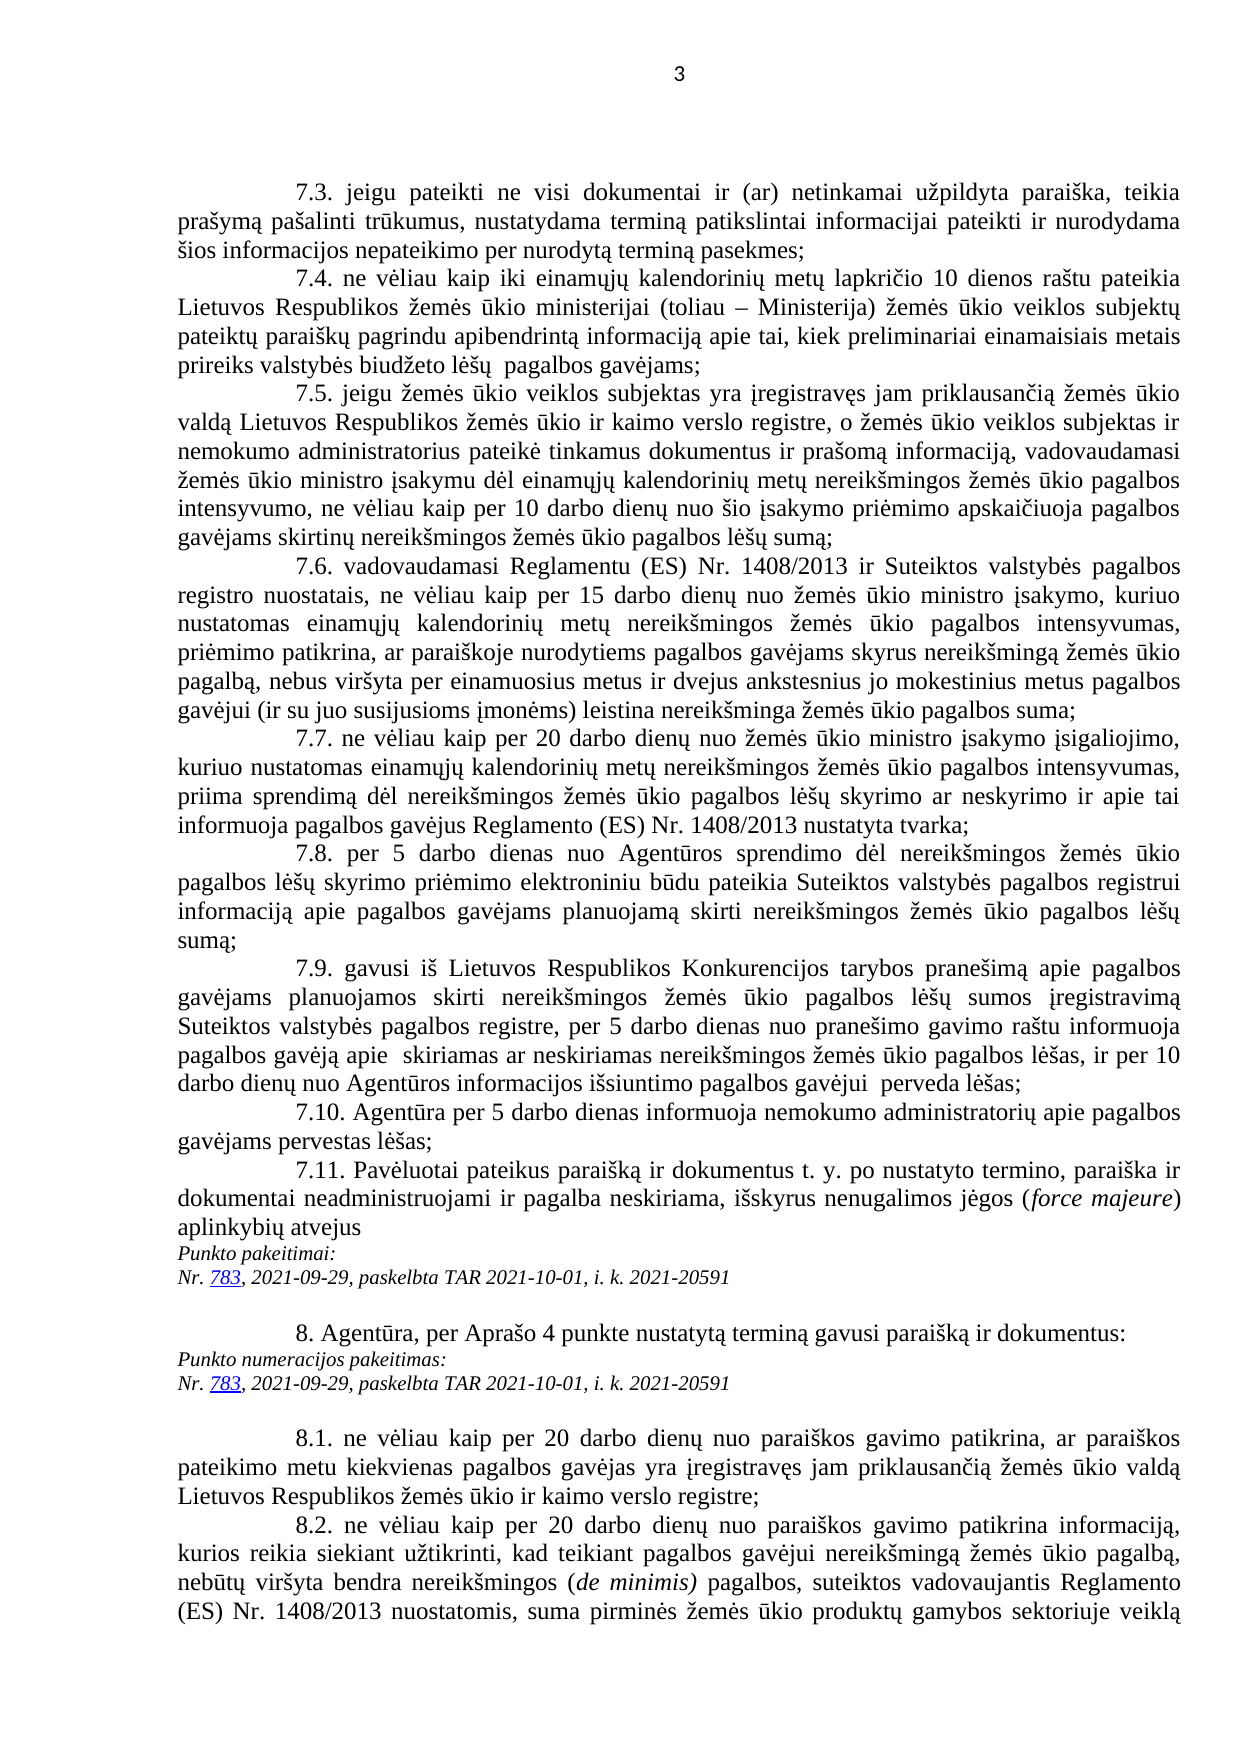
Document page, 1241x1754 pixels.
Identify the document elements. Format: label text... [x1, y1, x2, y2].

text Punkto numeracijos pakeitimas: [177, 1347, 1181, 1371]
text 7.4. ne vėliau kaip iki einamųjų kalendorinių metų lapkričio 10 dienos raštu pateikia Lietuvos Respublikos žemės ūkio ministerijai (toliau – Ministerija) žemės ūkio veiklos subjektų pateiktų paraiškų pagrindu apibendrintą informaciją apie tai, kiek preliminariai einamaisiais metais prireiks valstybės biudžeto lėšų pagalbos gavėjams; [177, 263, 1181, 378]
text 7.7. ne vėliau kaip per 20 darbo dienų nuo žemės ūkio ministro įsakymo įsigaliojimo, kuriuo nustatomas einamųjų kalendorinių metų nereikšmingos žemės ūkio pagalbos intensyvumas, priima sprendimą dėl nereikšmingos žemės ūkio pagalbos lėšų skyrimo ar neskyrimo ir apie tai informuoja pagalbos gavėjus Reglamento (ES) Nr. 1408/2013 nustatyta tvarka; [177, 723, 1181, 838]
text 7.11. Pavėluotai pateikus paraišką ir dokumentus t. y. po nustatyto termino, paraiška ir dokumentai neadministruojami ir pagalba neskiriama, išskyrus nenugalimos jėgos (force majeure) aplinkybių atvejus [177, 1155, 1181, 1241]
text 7.8. per 5 darbo dienas nuo Agentūros sprendimo dėl nereikšmingos žemės ūkio pagalbos lėšų skyrimo priėmimo elektroniniu būdu pateikia Suteiktos valstybės pagalbos registrui informaciją apie pagalbos gavėjams planuojamą skirti nereikšmingos žemės ūkio pagalbos lėšų sumą; [177, 838, 1181, 953]
text 7.10. Agentūra per 5 darbo dienas informuoja nemokumo administratorių apie pagalbos gavėjams pervestas lėšas; [177, 1097, 1181, 1155]
text Punkto pakeitimai: [177, 1241, 1181, 1265]
text Nr. 783, 2021-09-29, paskelbta TAR 2021-10-01, i. k. 2021-20591 [177, 1371, 1181, 1395]
text 7.3. jeigu pateikti ne visi dokumentai ir (ar) netinkamai užpildyta paraiška, teikia prašymą pašalinti trūkumus, nustatydama terminą patikslintai informacijai pateikti ir nurodydama šios informacijos nepateikimo per nurodytą terminą pasekmes; [177, 177, 1181, 263]
text Nr. 783, 2021-09-29, paskelbta TAR 2021-10-01, i. k. 2021-20591 [177, 1265, 1181, 1289]
text 8. Agentūra, per Aprašo 4 punkte nustatytą terminą gavusi paraišką ir dokumentus: [177, 1318, 1181, 1347]
text 8.1. ne vėliau kaip per 20 darbo dienų nuo paraiškos gavimo patikrina, ar paraiškos pateikimo metu kiekvienas pagalbos gavėjas yra įregistravęs jam priklausančią žemės ūkio valdą Lietuvos Respublikos žemės ūkio ir kaimo verslo registre; [177, 1423, 1181, 1510]
text 8.2. ne vėliau kaip per 20 darbo dienų nuo paraiškos gavimo patikrina informaciją, kurios reikia siekiant užtikrinti, kad teikiant pagalbos gavėjui nereikšmingą žemės ūkio pagalbą, nebūtų viršyta bendra nereikšmingos (de minimis) pagalbos, suteiktos vadovaujantis Reglamento (ES) Nr. 1408/2013 nuostatomis, suma pirminės žemės ūkio produktų gamybos sektoriuje veiklą [177, 1510, 1181, 1625]
text 7.9. gavusi iš Lietuvos Respublikos Konkurencijos tarybos pranešimą apie pagalbos gavėjams planuojamos skirti nereikšmingos žemės ūkio pagalbos lėšų sumos įregistravimą Suteiktos valstybės pagalbos registre, per 5 darbo dienas nuo pranešimo gavimo raštu informuoja pagalbos gavėją apie skiriamas ar neskiriamas nereikšmingos žemės ūkio pagalbos lėšas, ir per 10 darbo dienų nuo Agentūros informacijos išsiuntimo pagalbos gavėjui perveda lėšas; [177, 953, 1181, 1097]
text 7.5. jeigu žemės ūkio veiklos subjektas yra įregistravęs jam priklausančią žemės ūkio valdą Lietuvos Respublikos žemės ūkio ir kaimo verslo registre, o žemės ūkio veiklos subjektas ir nemokumo administratorius pateikė tinkamus dokumentus ir prašomą informaciją, vadovaudamasi žemės ūkio ministro įsakymu dėl einamųjų kalendorinių metų nereikšmingos žemės ūkio pagalbos intensyvumo, ne vėliau kaip per 10 darbo dienų nuo šio įsakymo priėmimo apskaičiuoja pagalbos gavėjams skirtinų nereikšmingos žemės ūkio pagalbos lėšų sumą; [177, 378, 1181, 551]
text 7.6. vadovaudamasi Reglamentu (ES) Nr. 1408/2013 ir Suteiktos valstybės pagalbos registro nuostatais, ne vėliau kaip per 15 darbo dienų nuo žemės ūkio ministro įsakymo, kuriuo nustatomas einamųjų kalendorinių metų nereikšmingos žemės ūkio pagalbos intensyvumas, priėmimo patikrina, ar paraiškoje nurodytiems pagalbos gavėjams skyrus nereikšmingą žemės ūkio pagalbą, nebus viršyta per einamuosius metus ir dvejus ankstesnius jo mokestinius metus pagalbos gavėjui (ir su juo susijusioms įmonėms) leistina nereikšminga žemės ūkio pagalbos suma; [177, 551, 1181, 723]
